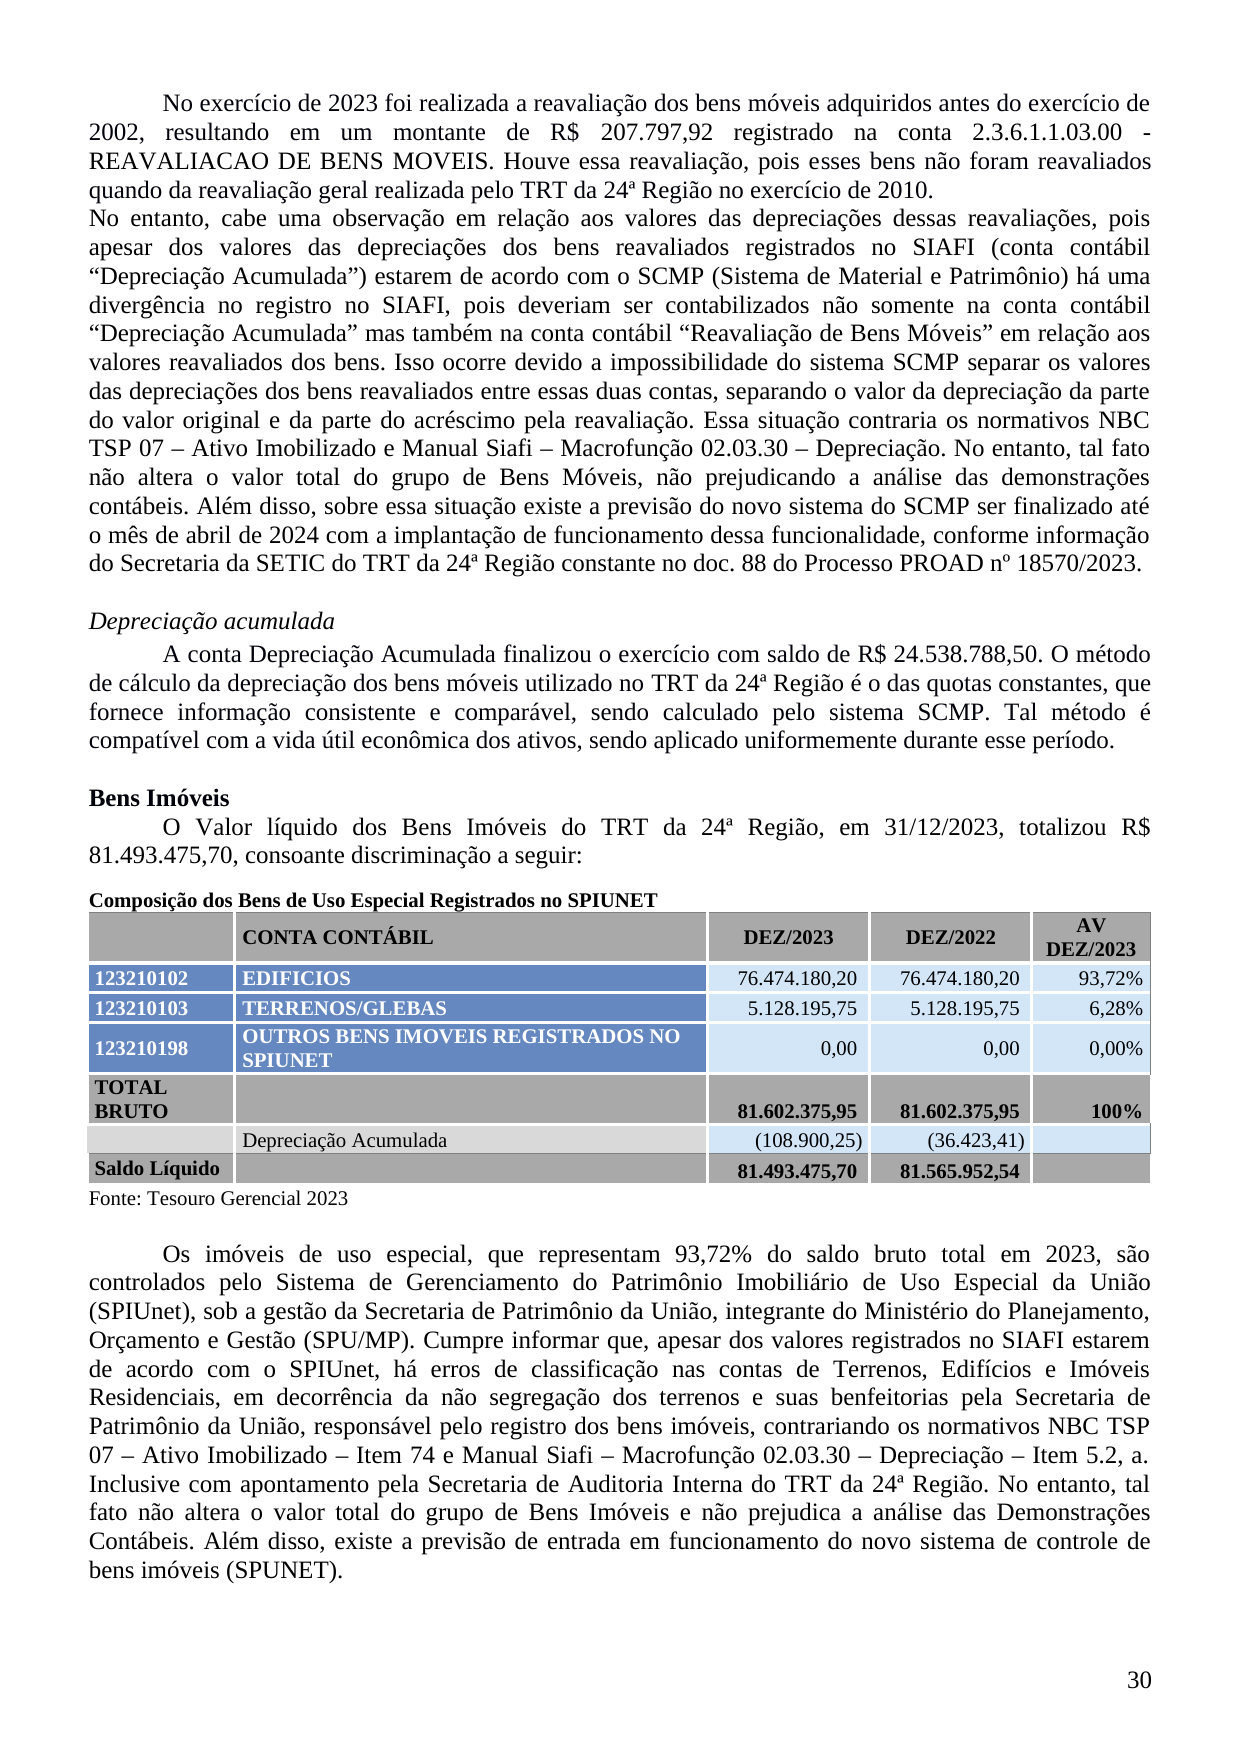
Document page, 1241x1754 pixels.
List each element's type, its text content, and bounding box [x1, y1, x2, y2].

table_cell [1033, 1154, 1150, 1183]
table_cell Saldo Líquido [89, 1154, 233, 1183]
table_cell Depreciação Acumulada [236, 1126, 706, 1153]
text Fonte: Tesouro Gerencial 2023 [88, 1186, 1152, 1210]
table_header DEZ/2023 [709, 913, 868, 961]
text Os imóveis de uso especial, que representam 93,72% do saldo bruto total em 2023, são controlados pelo Sistema de Gerenciamento do Patrimônio Imobiliário de Uso Especial da União (SPIUnet), sob a gestão da Secretaria de Patrimônio da União, integrante do Ministério do Planejamento, Orçamento e Gestão (SPU/MP). Cumpre informar que, apesar dos valores registrados no SIAFI estarem de acordo com o SPIUnet, há erros de classificação nas contas de Terrenos, Edifícios e Imóveis Residenciais, em decorrência da não segregação dos terrenos e suas benfeitorias pela Secretaria de Patrimônio da União, responsável pelo registro dos bens imóveis, contrariando os normativos NBC TSP 07 – Ativo Imobilizado – Item 74 e Manual Siafi – Macrofunção 02.03.30 – Depreciação – Item 5.2, a. Inclusive com apontamento pela Secretaria de Auditoria Interna do TRT da 24ª Região. No entanto, tal fato não altera o valor total do grupo de Bens Imóveis e não prejudica a análise das Demonstrações Contábeis. Além disso, existe a previsão de entrada em funcionamento do novo sistema de controle de bens imóveis (SPUNET). [88, 1239, 1152, 1584]
table_cell 81.602.375,95 [709, 1075, 868, 1123]
table_cell 0,00 [709, 1024, 868, 1072]
table_cell 100% [1033, 1075, 1150, 1123]
table_cell 81.565.952,54 [871, 1154, 1030, 1183]
table_cell 93,72% [1033, 965, 1150, 991]
table_cell (108.900,25) [709, 1126, 868, 1153]
text Composição dos Bens de Uso Especial Registrados no SPIUNET [88, 888, 1152, 912]
table_cell OUTROS BENS IMOVEIS REGISTRADOS NO SPIUNET [236, 1024, 706, 1072]
text A conta Depreciação Acumulada finalizou o exercício com saldo de R$ 24.538.788,50. O método de cálculo da depreciação dos bens móveis utilizado no TRT da 24ª Região é o das quotas constantes, que fornece informação consistente e comparável, sendo calculado pelo sistema SCMP. Tal método é compatível com a vida útil econômica dos ativos, sendo aplicado uniformemente durante esse período. [88, 639, 1152, 754]
text No exercício de 2023 foi realizada a reavaliação dos bens móveis adquiridos antes do exercício de 2002, resultando em um montante de R$ 207.797,92 registrado na conta 2.3.6.1.1.03.00 - REAVALIACAO DE BENS MOVEIS. Houve essa reavaliação, pois esses bens não foram reavaliados quando da reavaliação geral realizada pelo TRT da 24ª Região no exercício de 2010. [88, 88, 1152, 203]
table_cell TOTAL BRUTO [89, 1075, 233, 1123]
table_cell [1033, 1126, 1150, 1153]
text Depreciação acumulada [88, 606, 1152, 635]
table_cell 123210102 [89, 965, 233, 991]
table_cell 5.128.195,75 [709, 994, 868, 1021]
table_cell EDIFICIOS [236, 965, 706, 991]
table_cell (36.423,41) [871, 1126, 1030, 1153]
table_cell 76.474.180,20 [871, 965, 1030, 991]
text O Valor líquido dos Bens Imóveis do TRT da 24ª Região, em 31/12/2023, totalizou R$ 81.493.475,70, consoante discriminação a seguir: [88, 812, 1152, 869]
table_header CONTA CONTÁBIL [236, 913, 706, 961]
table_cell 81.602.375,95 [871, 1075, 1030, 1123]
table_cell 123210198 [89, 1024, 233, 1072]
table_cell TERRENOS/GLEBAS [236, 994, 706, 1021]
table_cell 5.128.195,75 [871, 994, 1030, 1021]
table_cell 0,00% [1033, 1024, 1150, 1072]
table_cell 0,00 [871, 1024, 1030, 1072]
table_cell 76.474.180,20 [709, 965, 868, 991]
text No entanto, cabe uma observação em relação aos valores das depreciações dessas reavaliações, pois apesar dos valores das depreciações dos bens reavaliados registrados no SIAFI (conta contábil “Depreciação Acumulada”) estarem de acordo com o SCMP (Sistema de Material e Patrimônio) há uma divergência no registro no SIAFI, pois deveriam ser contabilizados não somente na conta contábil “Depreciação Acumulada” mas também na conta contábil “Reavaliação de Bens Móveis” em relação aos valores reavaliados dos bens. Isso ocorre devido a impossibilidade do sistema SCMP separar os valores das depreciações dos bens reavaliados entre essas duas contas, separando o valor da depreciação da parte do valor original e da parte do acréscimo pela reavaliação. Essa situação contraria os normativos NBC TSP 07 – Ativo Imobilizado e Manual Siafi – Macrofunção 02.03.30 – Depreciação. No entanto, tal fato não altera o valor total do grupo de Bens Móveis, não prejudicando a análise das demonstrações contábeis. Além disso, sobre essa situação existe a previsão do novo sistema do SCMP ser finalizado até o mês de abril de 2024 com a implantação de funcionamento dessa funcionalidade, conforme informação do Secretaria da SETIC do TRT da 24ª Região constante no doc. 88 do Processo PROAD nº 18570/2023. [88, 203, 1152, 577]
table_header [89, 913, 233, 961]
table_cell 123210103 [89, 994, 233, 1021]
table_cell 6,28% [1033, 994, 1150, 1021]
table_header AV DEZ/2023 [1033, 913, 1150, 961]
table_cell [236, 1154, 706, 1183]
table_cell [236, 1075, 706, 1123]
table_cell 81.493.475,70 [709, 1154, 868, 1183]
table_header DEZ/2022 [871, 913, 1030, 961]
table_cell [87, 1126, 233, 1153]
text Bens Imóveis [88, 783, 1152, 812]
